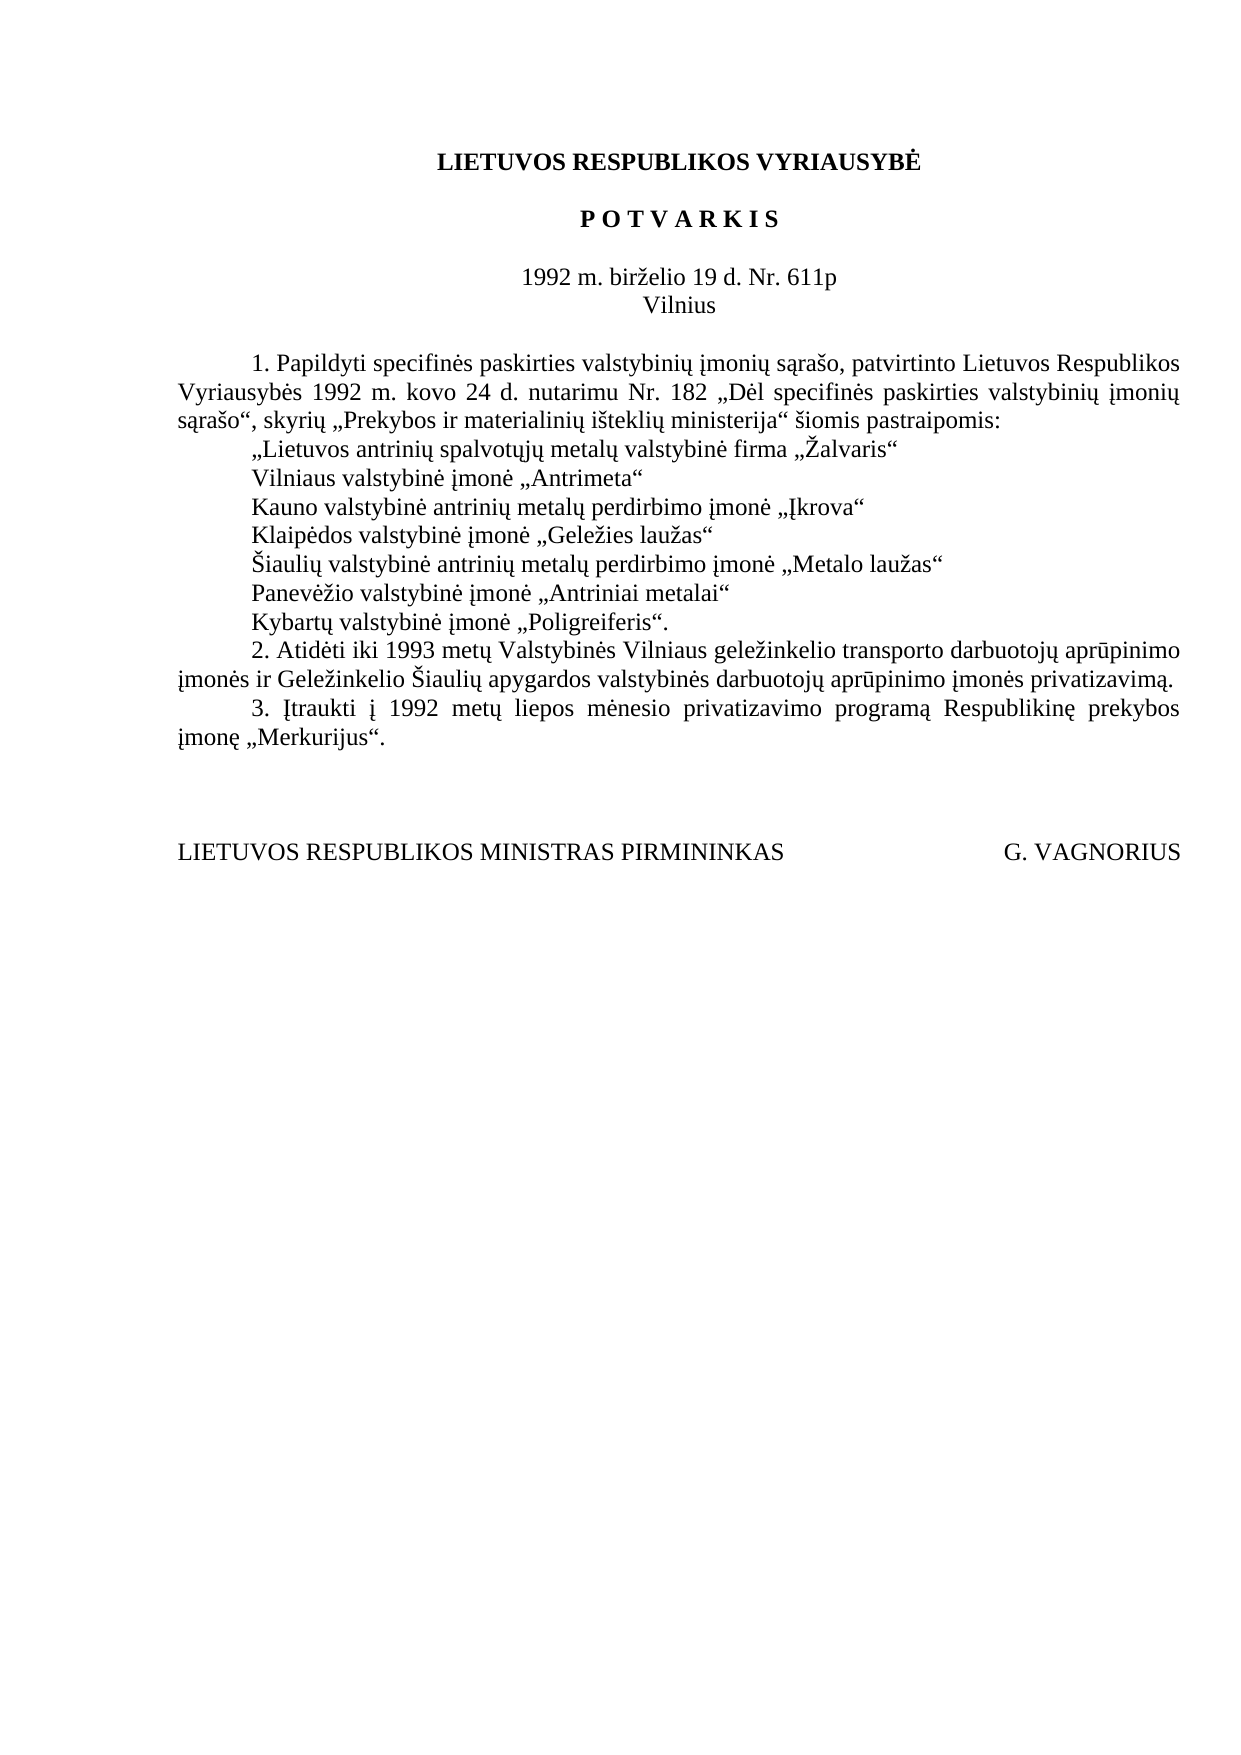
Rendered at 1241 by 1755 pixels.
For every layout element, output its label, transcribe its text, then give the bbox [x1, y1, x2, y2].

text Vilniaus valstybinė įmonė „Antrimeta“ [177, 463, 1181, 492]
text 3. Įtraukti į 1992 metų liepos mėnesio privatizavimo programą Respublikinę prekybos įmonę „Merkurijus“. [177, 693, 1181, 751]
text Vilnius [177, 291, 1181, 319]
text LIETUVOS RESPUBLIKOS MINISTRAS PIRMININKAS G. VAGNORIUS [177, 837, 1181, 866]
text Panevėžio valstybinė įmonė „Antriniai metalai“ [177, 578, 1181, 607]
text LIETUVOS RESPUBLIKOS VYRIAUSYBĖ [177, 147, 1181, 176]
text Šiaulių valstybinė antrinių metalų perdirbimo įmonė „Metalo laužas“ [177, 549, 1181, 578]
text 1992 m. birželio 19 d. Nr. 611p [177, 262, 1181, 291]
text Kybartų valstybinė įmonė „Poligreiferis“. [177, 607, 1181, 636]
text Kauno valstybinė antrinių metalų perdirbimo įmonė „Įkrova“ [177, 492, 1181, 521]
text Klaipėdos valstybinė įmonė „Geležies laužas“ [177, 521, 1181, 549]
text „Lietuvos antrinių spalvotųjų metalų valstybinė firma „Žalvaris“ [177, 434, 1181, 463]
text 1. Papildyti specifinės paskirties valstybinių įmonių sąrašo, patvirtinto Lietuvos Respublikos Vyriausybės 1992 m. kovo 24 d. nutarimu Nr. 182 „Dėl specifinės paskirties valstybinių įmonių sąrašo“, skyrių „Prekybos ir materialinių išteklių ministerija“ šiomis pastraipomis: [177, 348, 1181, 434]
text P O T V A R K I S [177, 204, 1181, 233]
text 2. Atidėti iki 1993 metų Valstybinės Vilniaus geležinkelio transporto darbuotojų aprūpinimo įmonės ir Geležinkelio Šiaulių apygardos valstybinės darbuotojų aprūpinimo įmonės privatizavimą. [177, 636, 1181, 693]
